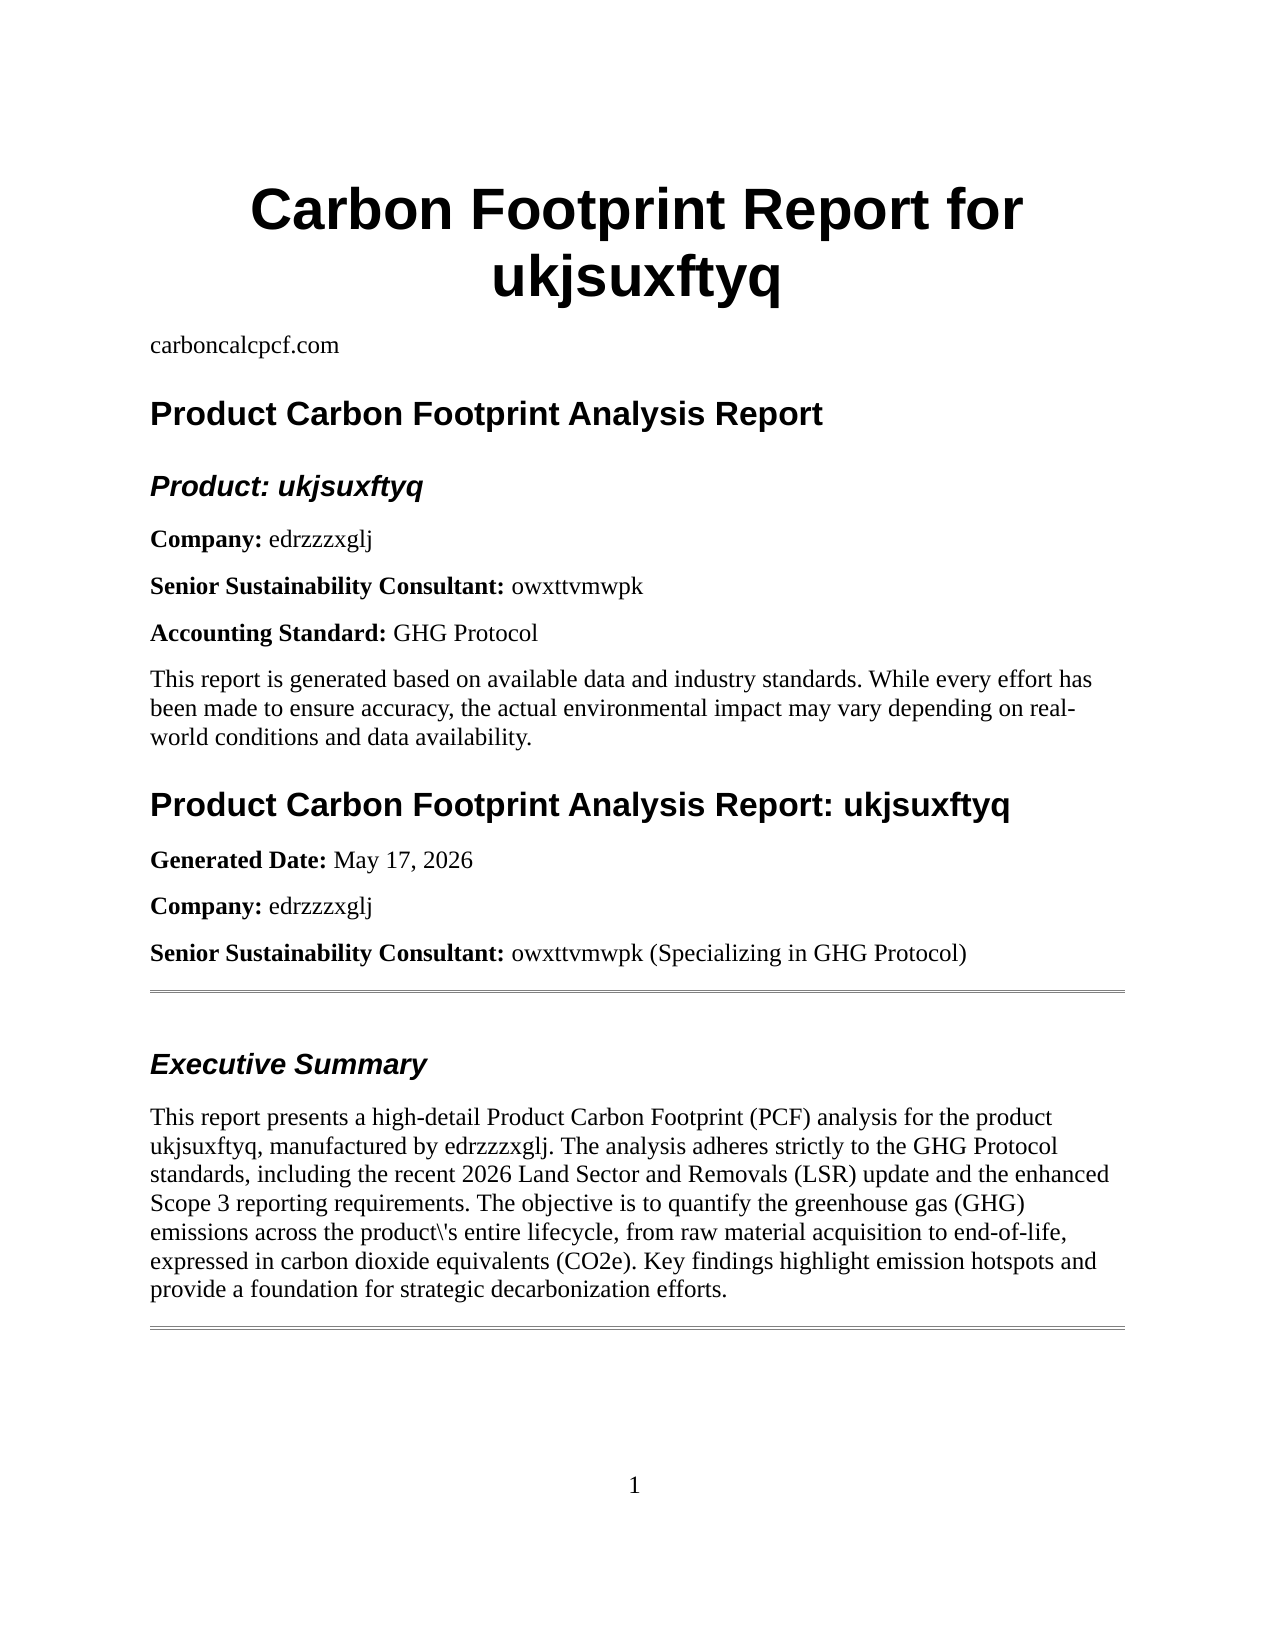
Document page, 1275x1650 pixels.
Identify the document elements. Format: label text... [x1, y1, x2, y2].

subtitle Product Carbon Footprint Analysis Report: ukjsuxftyq [150, 785, 1125, 823]
text Company: edrzzzxglj [150, 891, 1125, 920]
text Senior Sustainability Consultant: owxttvmwpk (Specializing in GHG Protocol) [150, 938, 1125, 967]
text This report presents a high-detail Product Carbon Footprint (PCF) analysis for the product ukjsuxftyq, manufactured by edrzzzxglj. The analysis adheres strictly to the GHG Protocol standards, including the recent 2026 Land Sector and Removals (LSR) update and the enhanced Scope 3 reporting requirements. The objective is to quantify the greenhouse gas (GHG) emissions across the product\'s entire lifecycle, from raw material acquisition to end-of-life, expressed in carbon dioxide equivalents (CO2e). Key findings highlight emission hotspots and provide a foundation for strategic decarbonization efforts. [150, 1102, 1125, 1303]
text carboncalcpcf.com [150, 331, 1125, 359]
text Generated Date: May 17, 2026 [150, 845, 1125, 873]
text This report is generated based on available data and industry standards. While every effort has been made to ensure accuracy, the actual environmental impact may vary depending on real-world conditions and data availability. [150, 664, 1125, 751]
subtitle Executive Summary [150, 1047, 1125, 1081]
subtitle Product Carbon Footprint Analysis Report [150, 393, 1125, 432]
subtitle Product: ukjsuxftyq [150, 469, 1125, 503]
title Carbon Footprint Report for ukjsuxftyq [150, 175, 1125, 309]
text Accounting Standard: GHG Protocol [150, 618, 1125, 647]
text Company: edrzzzxglj [150, 524, 1125, 553]
text Senior Sustainability Consultant: owxttvmwpk [150, 571, 1125, 600]
